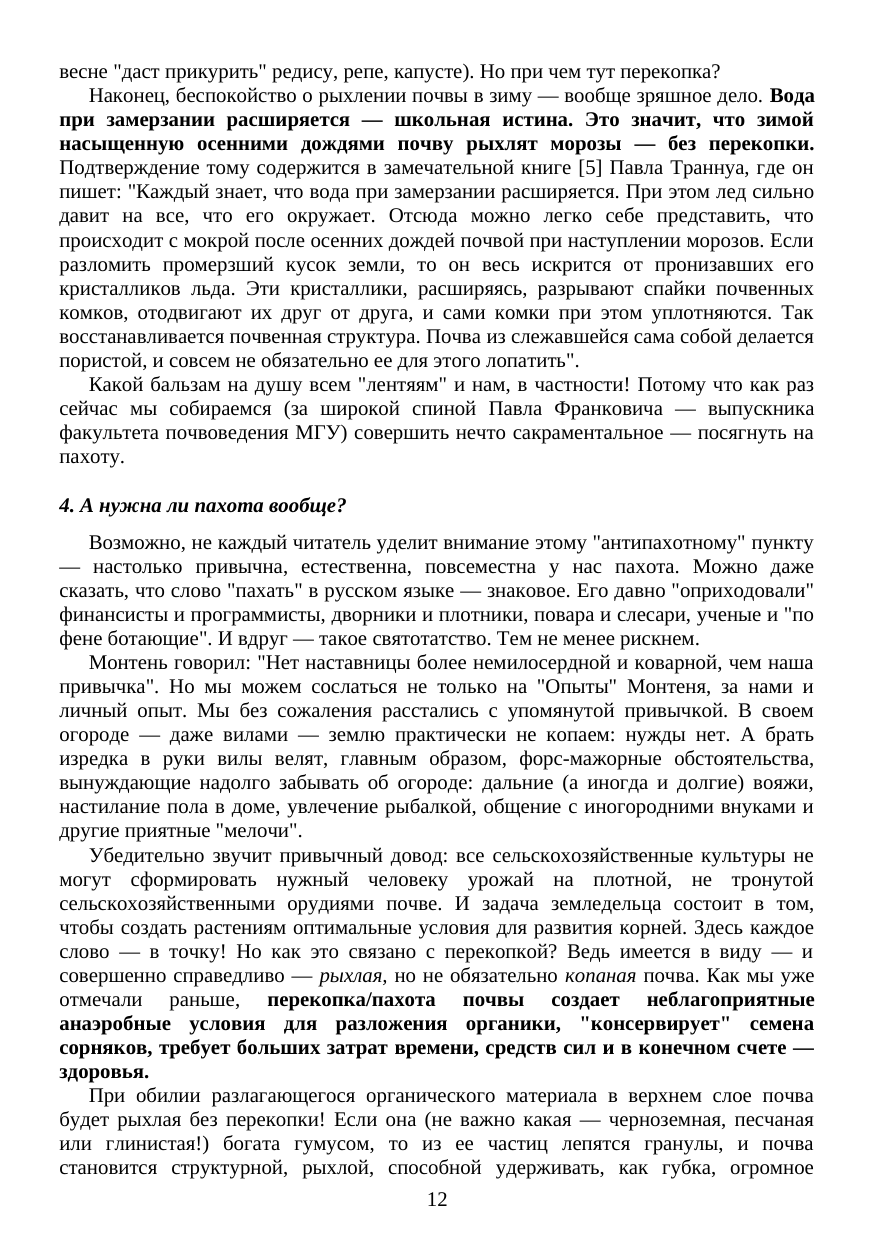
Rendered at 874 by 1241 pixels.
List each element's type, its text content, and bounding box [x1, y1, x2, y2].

text Какой бальзам на душу всем "лентяям" и нам, в частности! Потому что как раз сейчас мы собираемся (за широкой спиной Павла Франковича ― выпускника факультета почвоведения МГУ) совершить нечто сакраментальное ― посягнуть на пахоту. [59, 372, 815, 468]
text Убедительно звучит привычный довод: все сельскохозяйственные культуры не могут сформировать нужный человеку урожай на плотной, не тронутой сельскохозяйственными орудиями почве. И задача земледельца состоит в том, чтобы создать растениям оптимальные условия для развития корней. Здесь каждое слово ― в точку! Но как это связано с перекопкой? Ведь имеется в виду ― и совершенно справедливо ― рыхлая, но не обязательно копаная почва. Как мы уже отмечали раньше, перекопка/пахота почвы создает неблагоприятные анаэробные условия для разложения органики, "консервирует" семена сорняков, требует больших затрат времени, средств сил и в конечном счете ― здоровья. [59, 842, 815, 1083]
text При обилии разлагающегося органического материала в верхнем слое почва будет рыхлая без перекопки! Если она (не важно какая ― черноземная, песчаная или глинистая!) богата гумусом, то из ее частиц лепятся гранулы, и почва становится структурной, рыхлой, способной удерживать, как губка, огромное [59, 1083, 815, 1179]
text Наконец, беспокойство о рыхлении почвы в зиму ― вообще зряшное дело. Вода при замерзании расширяется ― школьная истина. Это значит, что зимой насыщенную осенними дождями почву рыхлят морозы ― без перекопки. Подтверждение тому содержится в замечательной книге [5] Павла Траннуа, где он пишет: "Каждый знает, что вода при замерзании расширяется. При этом лед сильно давит на все, что его окружает. Отсюда можно легко себе представить, что происходит с мокрой после осенних дождей почвой при наступлении морозов. Если разломить промерзший кусок земли, то он весь искрится от пронизавших его кристалликов льда. Эти кристаллики, расширяясь, разрывают спайки почвенных комков, отодвигают их друг от друга, и сами комки при этом уплотняются. Так восстанавливается почвенная структура. Почва из слежавшейся сама собой делается пористой, и совсем не обязательно ее для этого лопатить". [59, 83, 815, 372]
text Возможно, не каждый читатель уделит внимание этому "антипахотному" пункту ― настолько привычна, естественна, повсеместна у нас пахота. Можно даже сказать, что слово "пахать" в русском языке ― знаковое. Его давно "оприходовали" финансисты и программисты, дворники и плотники, повара и слесари, ученые и "по фене ботающие". И вдруг ― такое святотатство. Тем не менее рискнем. [59, 530, 815, 650]
subtitle 4. А нужна ли пахота вообще? [59, 493, 815, 517]
text весне "даст прикурить" редису, репе, капусте). Но при чем тут перекопка? [59, 59, 815, 83]
text Монтень говорил: "Нет наставницы более немилосердной и коварной, чем наша привычка". Но мы можем сослаться не только на "Опыты" Монтеня, за нами и личный опыт. Мы без сожаления расстались с упомянутой привычкой. В своем огороде ― даже вилами ― землю практически не копаем: нужды нет. А брать изредка в руки вилы велят, главным образом, форс-мажорные обстоятельства, вынуждающие надолго забывать об огороде: дальние (а иногда и долгие) вояжи, настилание пола в доме, увлечение рыбалкой, общение с иногородними внуками и другие приятные "мелочи". [59, 650, 815, 842]
